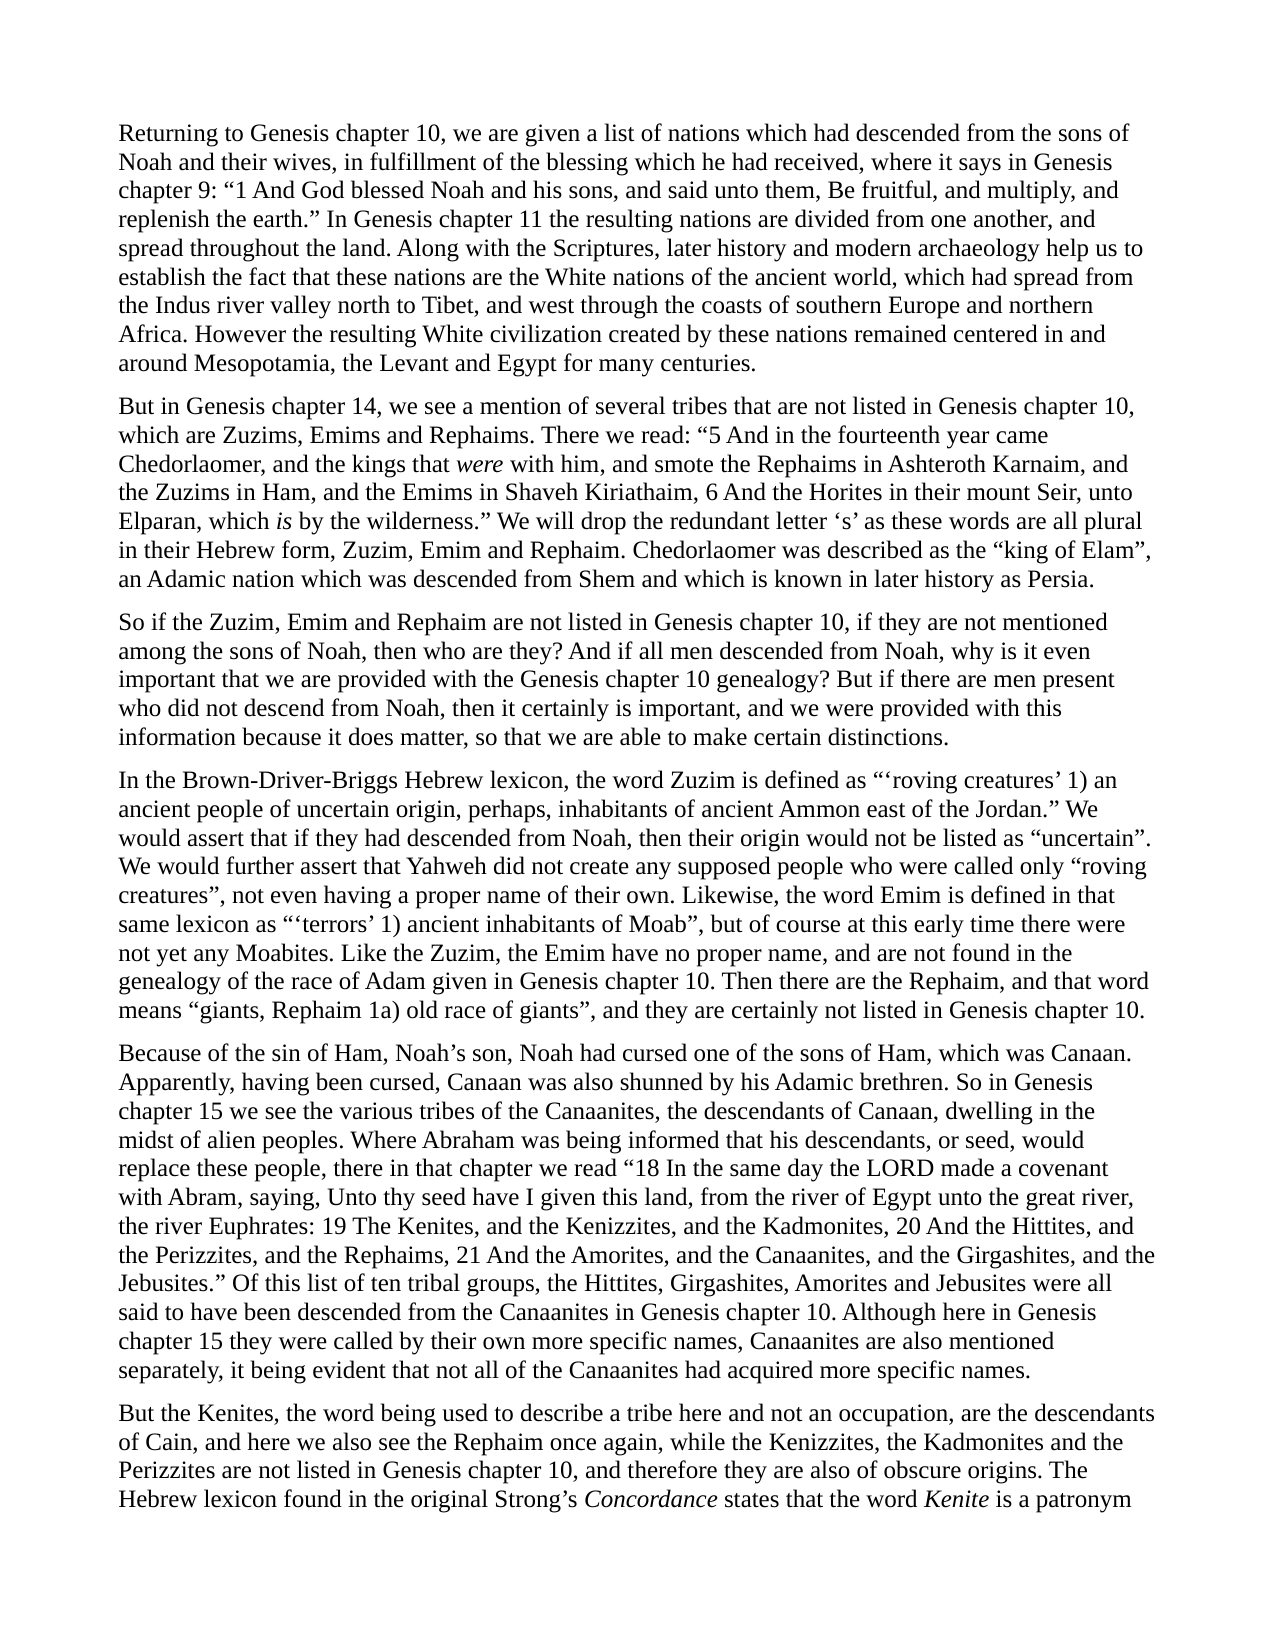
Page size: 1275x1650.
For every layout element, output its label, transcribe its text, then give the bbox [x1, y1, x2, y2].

text Because of the sin of Ham, Noah’s son, Noah had cursed one of the sons of Ham, which was Canaan. Apparently, having been cursed, Canaan was also shunned by his Adamic brethren. So in Genesis chapter 15 we see the various tribes of the Canaanites, the descendants of Canaan, dwelling in the midst of alien peoples. Where Abraham was being informed that his descendants, or seed, would replace these people, there in that chapter we read “18 In the same day the LORD made a covenant with Abram, saying, Unto thy seed have I given this land, from the river of Egypt unto the great river, the river Euphrates: 19 The Kenites, and the Kenizzites, and the Kadmonites, 20 And the Hittites, and the Perizzites, and the Rephaims, 21 And the Amorites, and the Canaanites, and the Girgashites, and the Jebusites.” Of this list of ten tribal groups, the Hittites, Girgashites, Amorites and Jebusites were all said to have been descended from the Canaanites in Genesis chapter 10. Although here in Genesis chapter 15 they were called by their own more specific names, Canaanites are also mentioned separately, it being evident that not all of the Canaanites had acquired more specific names. [118, 1038, 1157, 1383]
text In the Brown-Driver-Briggs Hebrew lexicon, the word Zuzim is defined as “‘roving creatures’ 1) an ancient people of uncertain origin, perhaps, inhabitants of ancient Ammon east of the Jordan.” We would assert that if they had descended from Noah, then their origin would not be listed as “uncertain”. We would further assert that Yahweh did not create any supposed people who were called only “roving creatures”, not even having a proper name of their own. Likewise, the word Emim is defined in that same lexicon as “‘terrors’ 1) ancient inhabitants of Moab”, but of course at this early time there were not yet any Moabites. Like the Zuzim, the Emim have no proper name, and are not found in the genealogy of the race of Adam given in Genesis chapter 10. Then there are the Rephaim, and that word means “giants, Rephaim 1a) old race of giants”, and they are certainly not listed in Genesis chapter 10. [118, 765, 1157, 1024]
text So if the Zuzim, Emim and Rephaim are not listed in Genesis chapter 10, if they are not mentioned among the sons of Noah, then who are they? And if all men descended from Noah, why is it even important that we are provided with the Genesis chapter 10 genealogy? But if there are men present who did not descend from Noah, then it certainly is important, and we were provided with this information because it does matter, so that we are able to make certain distinctions. [118, 607, 1157, 751]
text But in Genesis chapter 14, we see a mention of several tribes that are not listed in Genesis chapter 10, which are Zuzims, Emims and Rephaims. There we read: “5 And in the fourteenth year came Chedorlaomer, and the kings that were with him, and smote the Rephaims in Ashteroth Karnaim, and the Zuzims in Ham, and the Emims in Shaveh Kiriathaim, 6 And the Horites in their mount Seir, unto Elparan, which is by the wilderness.” We will drop the redundant letter ‘s’ as these words are all plural in their Hebrew form, Zuzim, Emim and Rephaim. Chedorlaomer was described as the “king of Elam”, an Adamic nation which was descended from Shem and which is known in later history as Persia. [118, 391, 1157, 592]
text But the Kenites, the word being used to describe a tribe here and not an occupation, are the descendants of Cain, and here we also see the Rephaim once again, while the Kenizzites, the Kadmonites and the Perizzites are not listed in Genesis chapter 10, and therefore they are also of obscure origins. The Hebrew lexicon found in the original Strong’s Concordance states that the word Kenite is a patronym [118, 1398, 1157, 1513]
text Returning to Genesis chapter 10, we are given a list of nations which had descended from the sons of Noah and their wives, in fulfillment of the blessing which he had received, where it says in Genesis chapter 9: “1 And God blessed Noah and his sons, and said unto them, Be fruitful, and multiply, and replenish the earth.” In Genesis chapter 11 the resulting nations are divided from one another, and spread throughout the land. Along with the Scriptures, later history and modern archaeology help us to establish the fact that these nations are the White nations of the ancient world, which had spread from the Indus river valley north to Tibet, and west through the coasts of southern Europe and northern Africa. However the resulting White civilization created by these nations remained centered in and around Mesopotamia, the Levant and Egypt for many centuries. [118, 118, 1157, 377]
